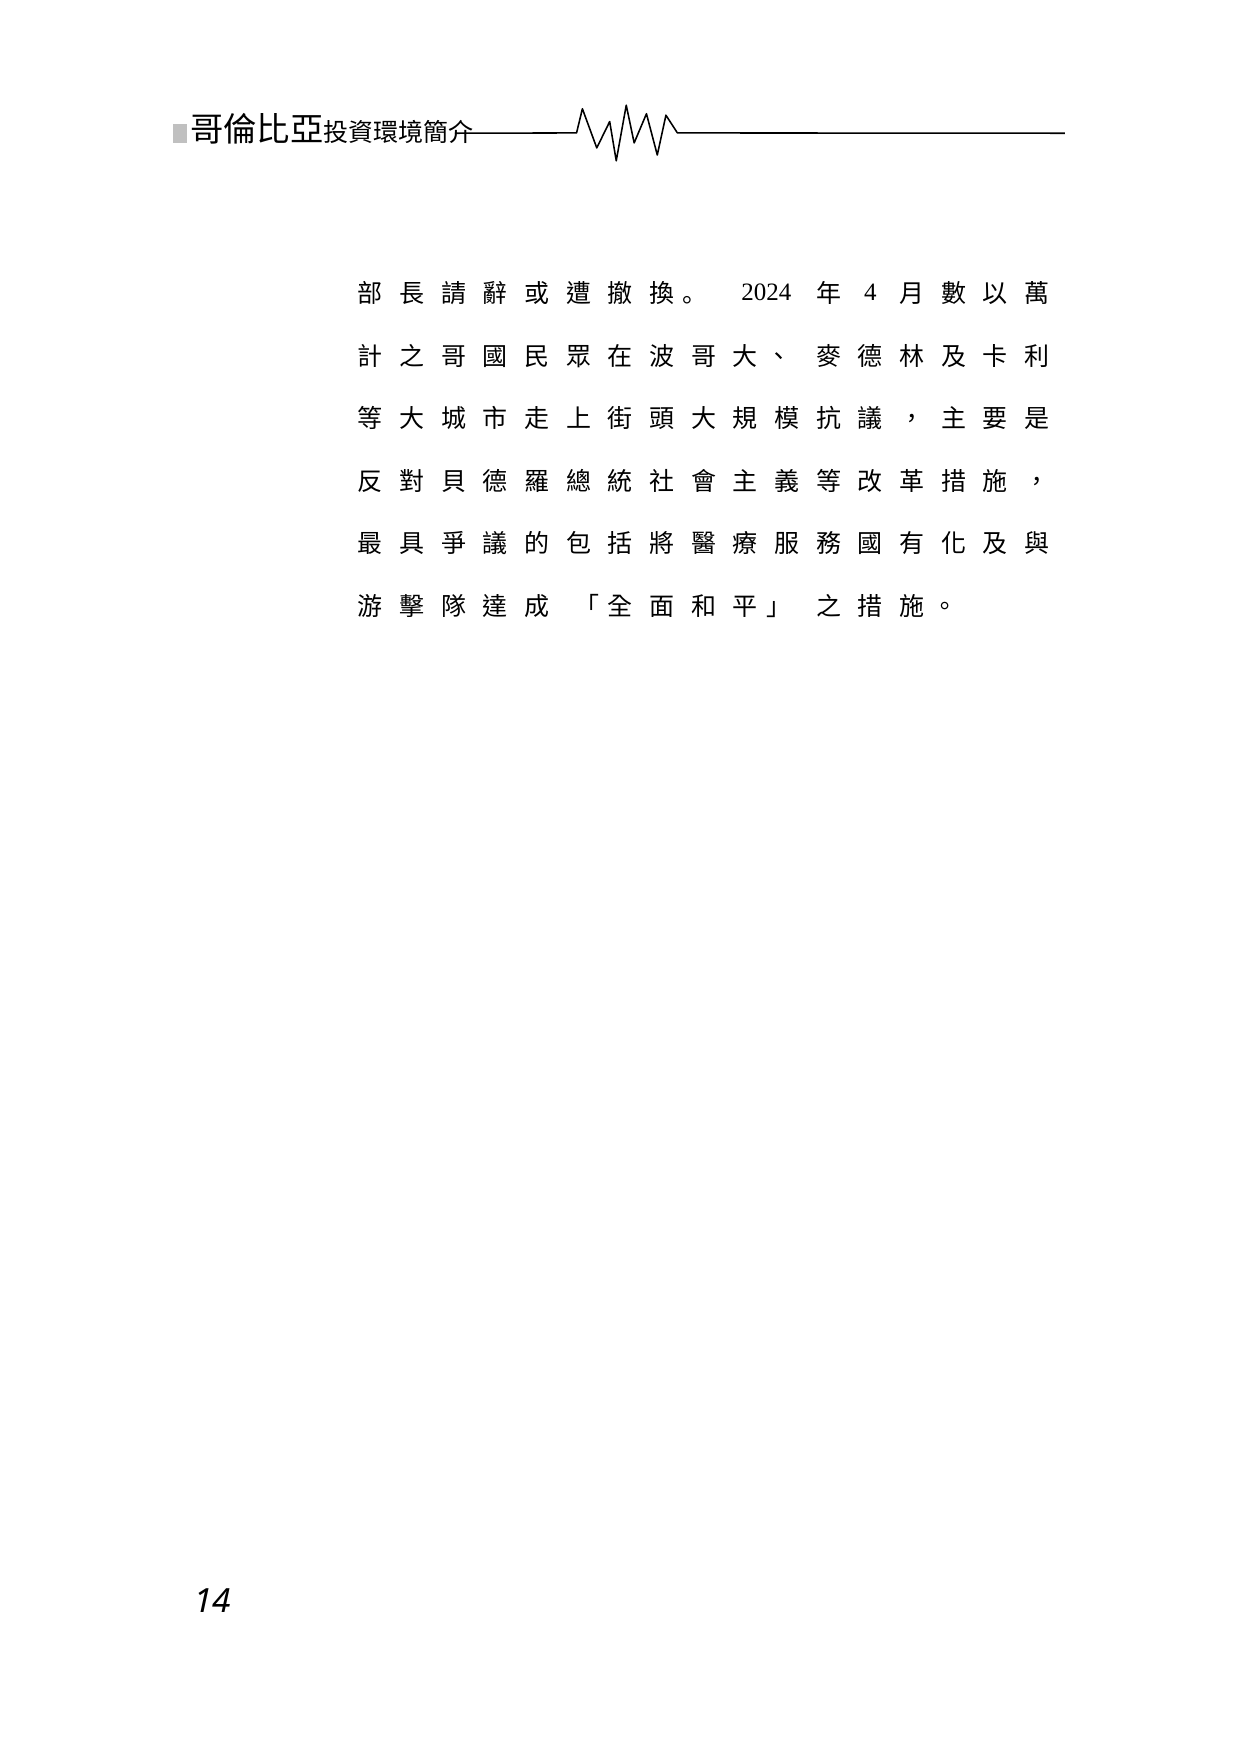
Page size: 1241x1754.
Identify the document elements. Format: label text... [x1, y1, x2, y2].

text 部長請辭或遭撤換。2024年4月數以萬計之哥國民眾在波哥大、麥德林及卡利等大城市走上街頭大規模抗議，主要是反對貝德羅總統社會主義等改革措施，最具爭議的包括將醫療服務國有化及與游擊隊達成「全面和平」之措施。 [330, 250, 1058, 625]
